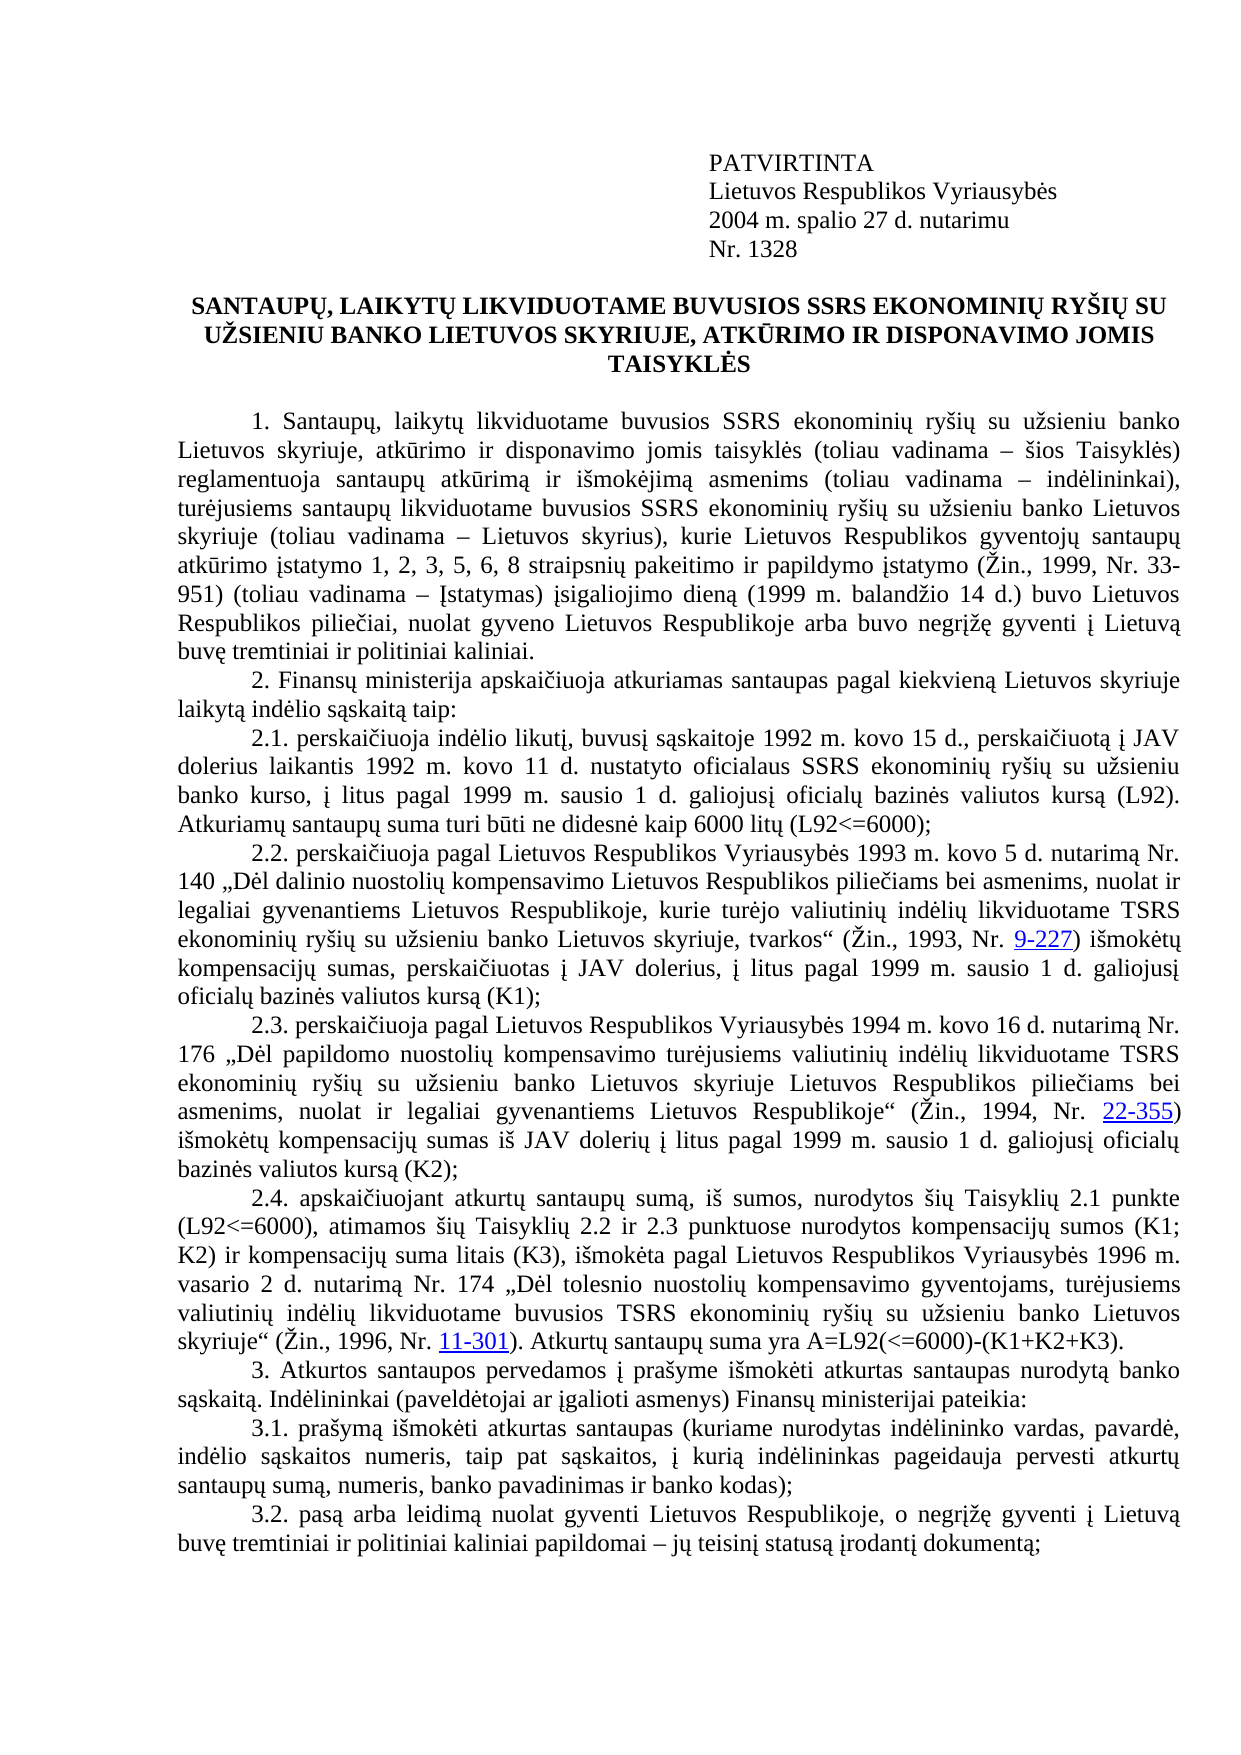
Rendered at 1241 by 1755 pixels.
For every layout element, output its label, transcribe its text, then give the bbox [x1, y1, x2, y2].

text 1. Santaupų, laikytų likviduotame buvusios SSRS ekonominių ryšių su užsieniu banko Lietuvos skyriuje, atkūrimo ir disponavimo jomis taisyklės (toliau vadinama – šios Taisyklės) reglamentuoja santaupų atkūrimą ir išmokėjimą asmenims (toliau vadinama – indėlininkai), turėjusiems santaupų likviduotame buvusios SSRS ekonominių ryšių su užsieniu banko Lietuvos skyriuje (toliau vadinama – Lietuvos skyrius), kurie Lietuvos Respublikos gyventojų santaupų atkūrimo įstatymo 1, 2, 3, 5, 6, 8 straipsnių pakeitimo ir papildymo įstatymo (Žin., 1999, Nr. 33- 951) (toliau vadinama – Įstatymas) įsigaliojimo dieną (1999 m. balandžio 14 d.) buvo Lietuvos Respublikos piliečiai, nuolat gyveno Lietuvos Respublikoje arba buvo negrįžę gyventi į Lietuvą buvę tremtiniai ir politiniai kaliniai. [177, 406, 1181, 665]
text SANTAUPŲ, LAIKYTŲ LIKVIDUOTAME BUVUSIOS SSRS EKONOMINIŲ RYŠIŲ SU UŽSIENIU BANKO LIETUVOS SKYRIUJE, ATKŪRIMO IR DISPONAVIMO JOMIS TAISYKLĖS [177, 291, 1181, 378]
text 3.1. prašymą išmokėti atkurtas santaupas (kuriame nurodytas indėlininko vardas, pavardė, indėlio sąskaitos numeris, taip pat sąskaitos, į kurią indėlininkas pageidauja pervesti atkurtų santaupų sumą, numeris, banko pavadinimas ir banko kodas); [177, 1413, 1181, 1499]
text 2.4. apskaičiuojant atkurtų santaupų sumą, iš sumos, nurodytos šių Taisyklių 2.1 punkte (L92<=6000), atimamos šių Taisyklių 2.2 ir 2.3 punktuose nurodytos kompensacijų sumos (K1; K2) ir kompensacijų suma litais (K3), išmokėta pagal Lietuvos Respublikos Vyriausybės 1996 m. vasario 2 d. nutarimą Nr. 174 „Dėl tolesnio nuostolių kompensavimo gyventojams, turėjusiems valiutinių indėlių likviduotame buvusios TSRS ekonominių ryšių su užsieniu banko Lietuvos skyriuje“ (Žin., 1996, Nr. 11-301). Atkurtų santaupų suma yra A=L92(<=6000)-(K1+K2+K3). [177, 1183, 1181, 1355]
text 3.2. pasą arba leidimą nuolat gyventi Lietuvos Respublikoje, o negrįžę gyventi į Lietuvą buvę tremtiniai ir politiniai kaliniai papildomai – jų teisinį statusą įrodantį dokumentą; [177, 1499, 1181, 1556]
text 2004 m. spalio 27 d. nutarimu [177, 205, 1181, 234]
text 2.3. perskaičiuoja pagal Lietuvos Respublikos Vyriausybės 1994 m. kovo 16 d. nutarimą Nr. 176 „Dėl papildomo nuostolių kompensavimo turėjusiems valiutinių indėlių likviduotame TSRS ekonominių ryšių su užsieniu banko Lietuvos skyriuje Lietuvos Respublikos piliečiams bei asmenims, nuolat ir legaliai gyvenantiems Lietuvos Respublikoje“ (Žin., 1994, Nr. 22-355) išmokėtų kompensacijų sumas iš JAV dolerių į litus pagal 1999 m. sausio 1 d. galiojusį oficialų bazinės valiutos kursą (K2); [177, 1010, 1181, 1183]
text 2.2. perskaičiuoja pagal Lietuvos Respublikos Vyriausybės 1993 m. kovo 5 d. nutarimą Nr. 140 „Dėl dalinio nuostolių kompensavimo Lietuvos Respublikos piliečiams bei asmenims, nuolat ir legaliai gyvenantiems Lietuvos Respublikoje, kurie turėjo valiutinių indėlių likviduotame TSRS ekonominių ryšių su užsieniu banko Lietuvos skyriuje, tvarkos“ (Žin., 1993, Nr. 9-227) išmokėtų kompensacijų sumas, perskaičiuotas į JAV dolerius, į litus pagal 1999 m. sausio 1 d. galiojusį oficialų bazinės valiutos kursą (K1); [177, 838, 1181, 1010]
text 3. Atkurtos santaupos pervedamos į prašyme išmokėti atkurtas santaupas nurodytą banko sąskaitą. Indėlininkai (paveldėtojai ar įgalioti asmenys) Finansų ministerijai pateikia: [177, 1355, 1181, 1413]
text Nr. 1328 [177, 234, 1181, 263]
text 2. Finansų ministerija apskaičiuoja atkuriamas santaupas pagal kiekvieną Lietuvos skyriuje laikytą indėlio sąskaitą taip: [177, 665, 1181, 723]
text PATVIRTINTA [177, 148, 1181, 176]
text Lietuvos Respublikos Vyriausybės [177, 176, 1181, 205]
text 2.1. perskaičiuoja indėlio likutį, buvusį sąskaitoje 1992 m. kovo 15 d., perskaičiuotą į JAV dolerius laikantis 1992 m. kovo 11 d. nustatyto oficialaus SSRS ekonominių ryšių su užsieniu banko kurso, į litus pagal 1999 m. sausio 1 d. galiojusį oficialų bazinės valiutos kursą (L92). Atkuriamų santaupų suma turi būti ne didesnė kaip 6000 litų (L92<=6000); [177, 723, 1181, 838]
